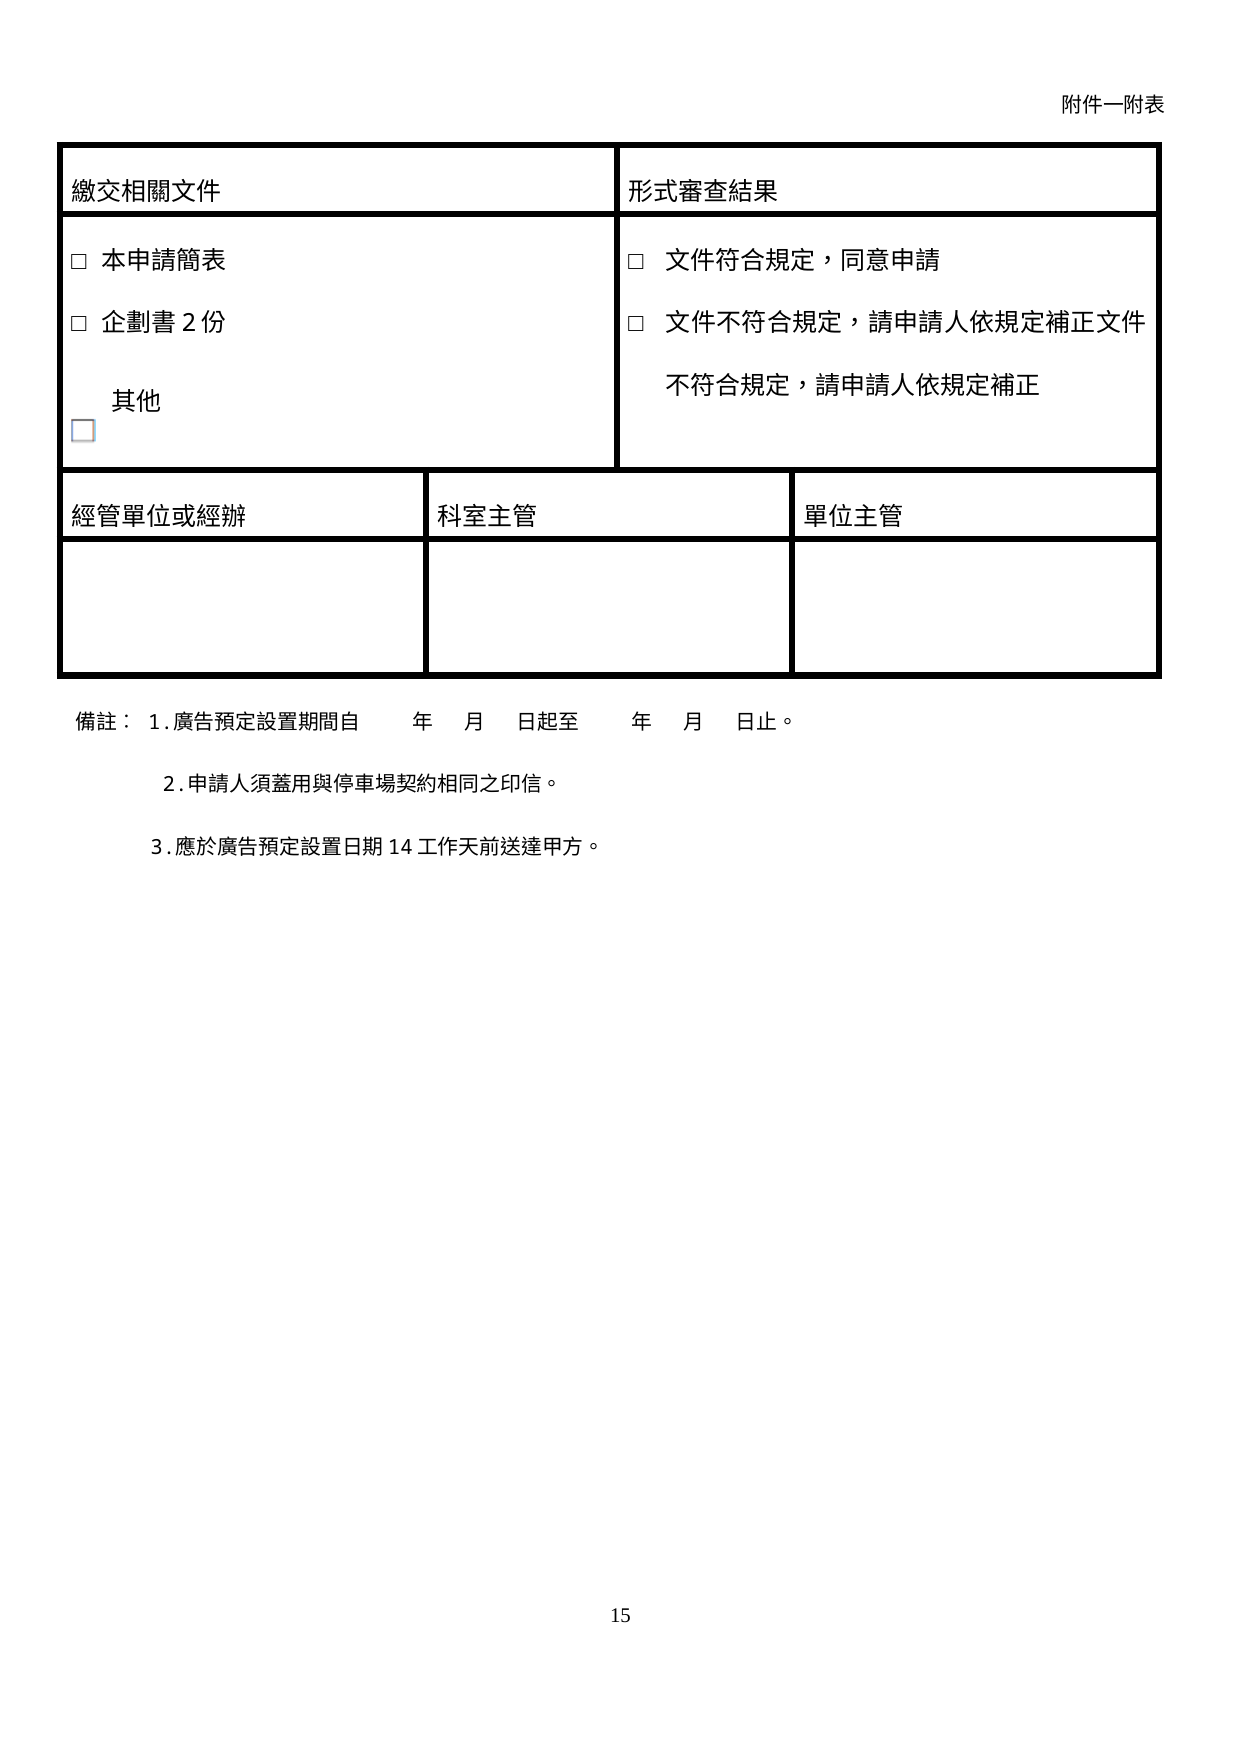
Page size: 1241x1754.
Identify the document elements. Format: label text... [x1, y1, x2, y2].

table_cell 繳交相關文件 [63, 148, 614, 211]
text 3.應於廣告預定設置日期14工作天前送達甲方。 [75, 803, 1165, 866]
table_cell 經管單位或經辦 [63, 473, 423, 536]
table_cell 文件符合規定，同意申請 文件不符合規定，請申請人依規定補正文件不符合規定，請申請人依規定補正 [620, 217, 1156, 467]
text 備註︰ 1.廣告預定設置期間自 年 月 日起至 年 月 日止。 [75, 679, 1112, 741]
text 2.申請人須蓋用與停車場契約相同之印信。 [75, 741, 1165, 803]
table_cell [429, 542, 789, 672]
table_cell 科室主管 [429, 473, 789, 536]
table_cell [795, 542, 1156, 672]
table_cell 單位主管 [795, 473, 1156, 536]
table_cell [63, 542, 423, 672]
table_cell □ 本申請簡表 □ 企劃書2份 其他 [63, 217, 614, 467]
table_cell 形式審查結果 [620, 148, 1156, 211]
